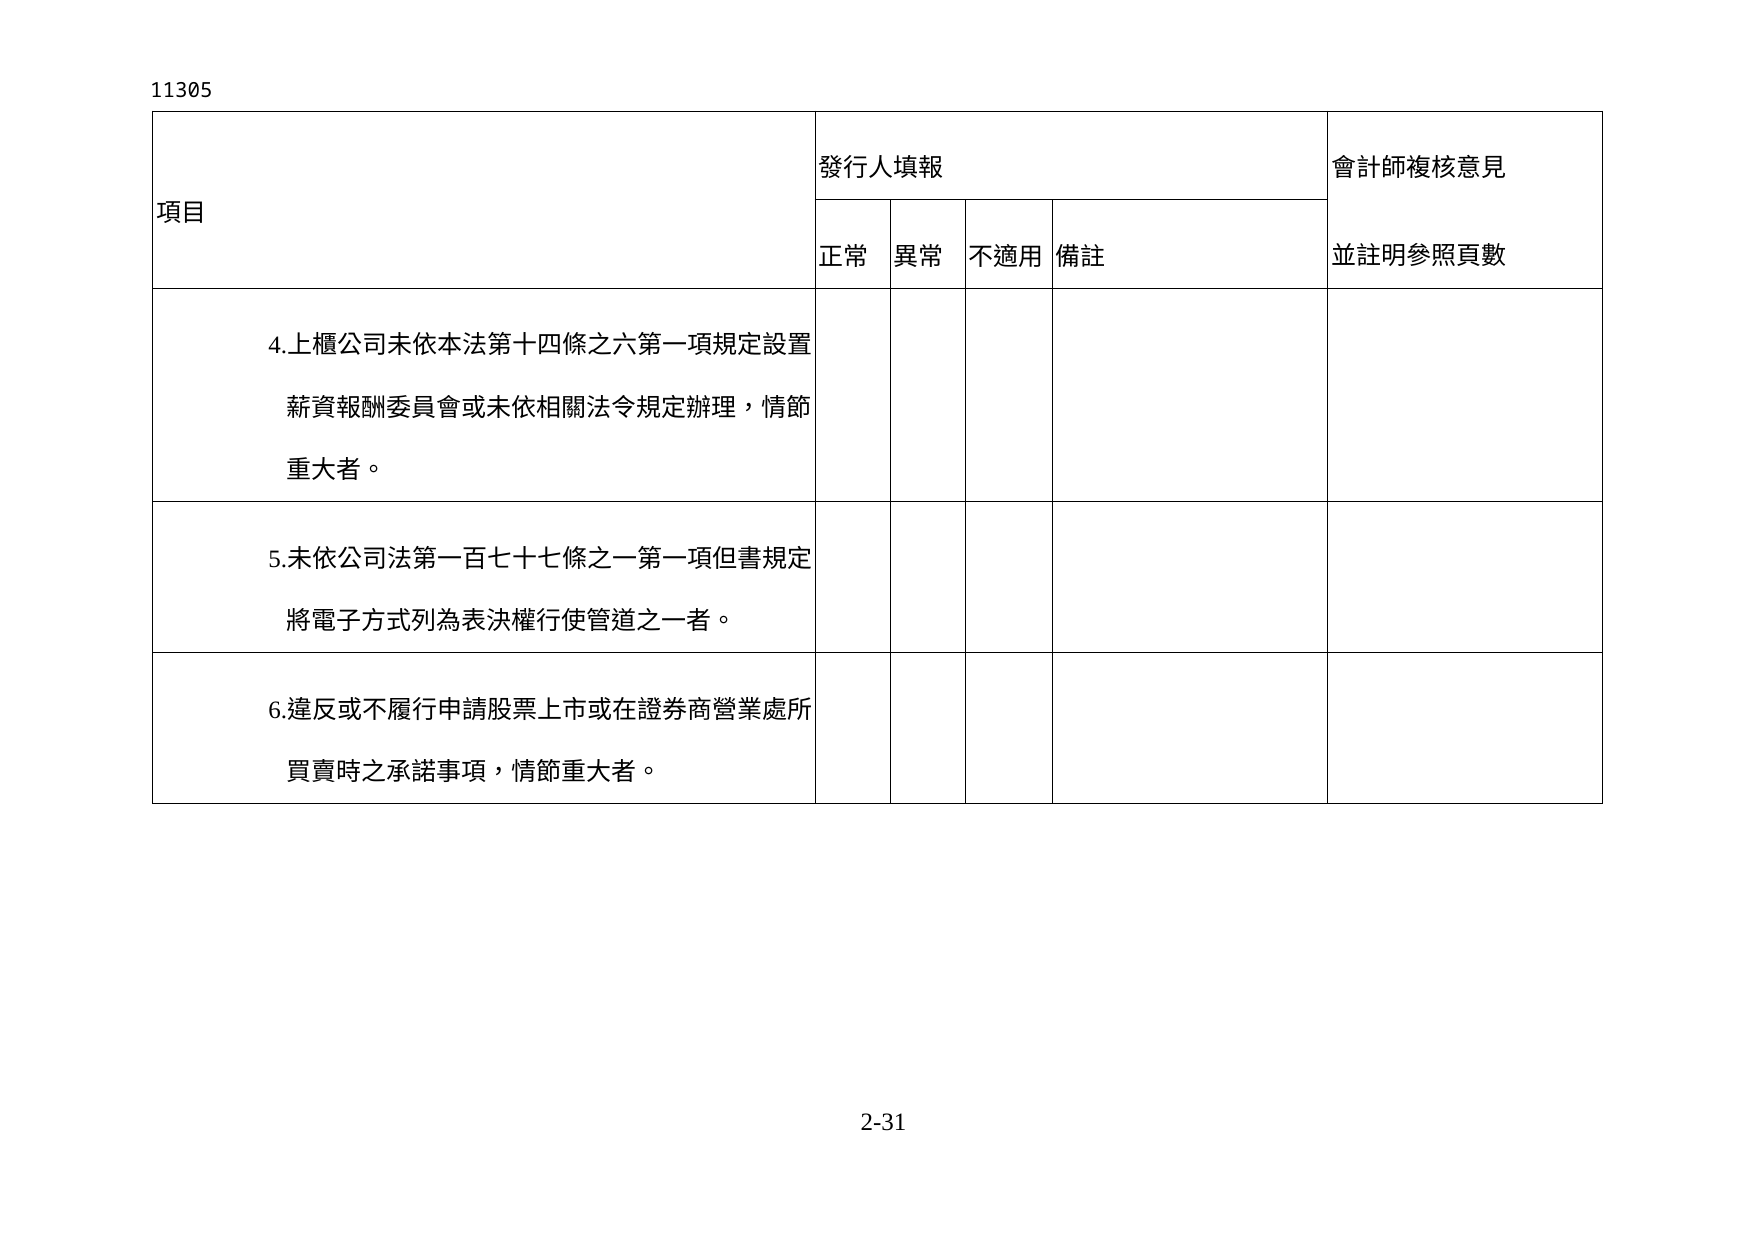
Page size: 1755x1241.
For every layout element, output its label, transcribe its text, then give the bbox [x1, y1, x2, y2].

table_cell [966, 653, 1052, 803]
table_cell [816, 653, 890, 803]
table_header 會計師複核意見 並註明參照頁數 [1328, 112, 1602, 288]
table_cell [891, 289, 965, 501]
table_cell [966, 289, 1052, 501]
table_cell [891, 653, 965, 803]
table_header 發行人填報 [816, 112, 1327, 199]
table_cell [1328, 653, 1602, 803]
table_cell 備註 [1053, 200, 1327, 288]
table_cell [816, 289, 890, 501]
table_cell 不適用 [966, 200, 1052, 288]
table_cell [1053, 289, 1327, 501]
table_cell 6.違反或不履行申請股票上市或在證券商營業處所買賣時之承諾事項，情節重大者。 [153, 653, 815, 803]
table_cell [1328, 289, 1602, 501]
table_cell [816, 502, 890, 652]
table_cell [1053, 502, 1327, 652]
table_header 項目 [153, 112, 815, 288]
table_cell 5.未依公司法第一百七十七條之一第一項但書規定將電子方式列為表決權行使管道之一者。 [153, 502, 815, 652]
table_cell [891, 502, 965, 652]
table_cell [1053, 653, 1327, 803]
table_cell 異常 [891, 200, 965, 288]
table_cell [1328, 502, 1602, 652]
table_cell 4.上櫃公司未依本法第十四條之六第一項規定設置薪資報酬委員會或未依相關法令規定辦理，情節重大者。 [153, 289, 815, 501]
table_cell [966, 502, 1052, 652]
table_cell 正常 [816, 200, 890, 288]
